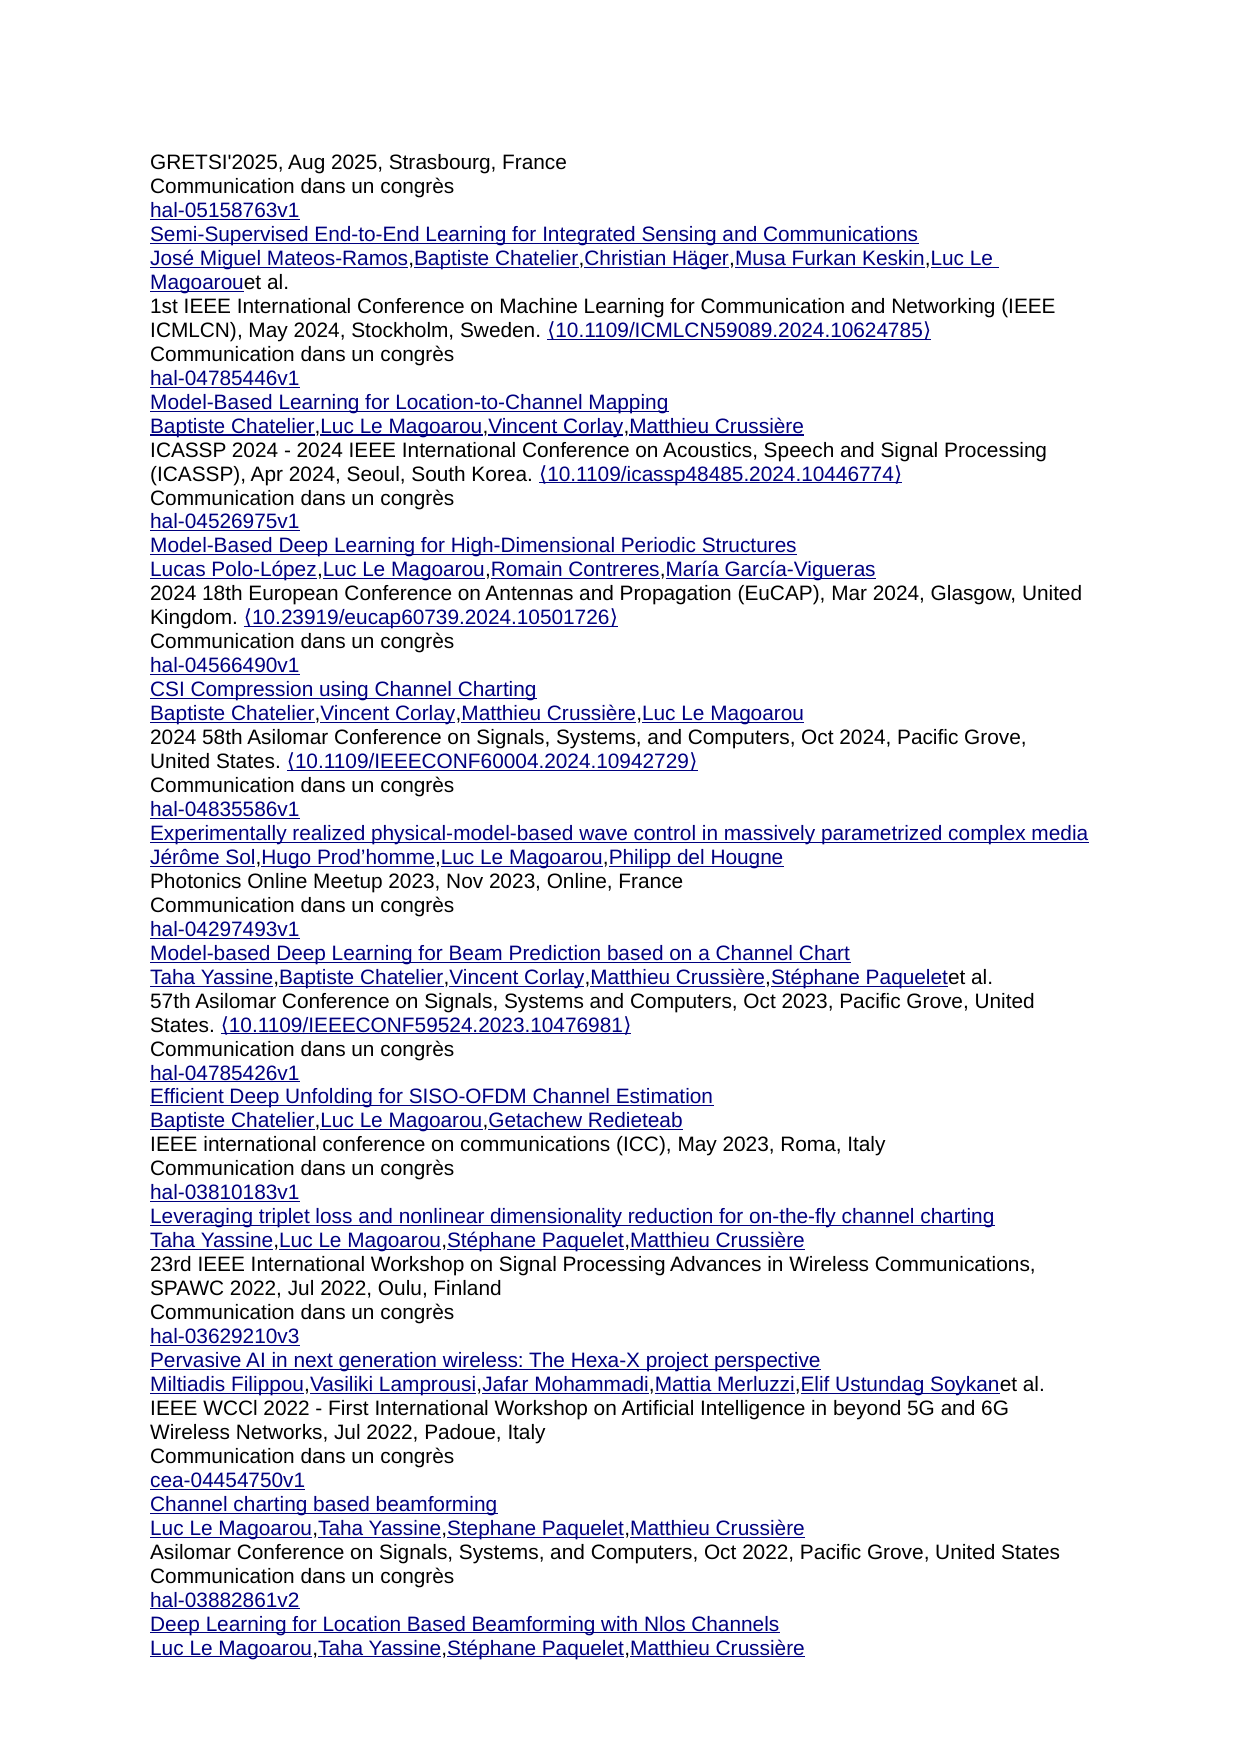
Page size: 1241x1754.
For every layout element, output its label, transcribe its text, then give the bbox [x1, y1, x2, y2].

table_cell Experimentally realized physical-model-based wave control in massively parametrized complex media Jérôme Sol,Hugo Prod’homme,Luc Le Magoarou,Philipp del Hougne Photonics Online Meetup 2023, Nov 2023, Online, France Communication dans un congrès hal-04297493v1 [150, 821, 1090, 941]
table_cell Channel charting based beamforming Luc Le Magoarou,Taha Yassine,Stephane Paquelet,Matthieu Crussière Asilomar Conference on Signals, Systems, and Computers, Oct 2022, Pacific Grove, United States Communication dans un congrès hal-03882861v2 [150, 1492, 1090, 1611]
table_cell Pervasive AI in next generation wireless: The Hexa-X project perspective Miltiadis Filippou,Vasiliki Lamprousi,Jafar Mohammadi,Mattia Merluzzi,Elif Ustundag Soykanet al. IEEE WCCl 2022 - First International Workshop on Artificial Intelligence in beyond 5G and 6G Wireless Networks, Jul 2022, Padoue, Italy Communication dans un congrès cea-04454750v1 [150, 1348, 1090, 1492]
table_cell GRETSI'2025, Aug 2025, Strasbourg, France Communication dans un congrès hal-05158763v1 [150, 150, 1090, 222]
table_cell CSI Compression using Channel Charting Baptiste Chatelier,Vincent Corlay,Matthieu Crussière,Luc Le Magoarou 2024 58th Asilomar Conference on Signals, Systems, and Computers, Oct 2024, Pacific Grove, United States. ⟨10.1109/IEEECONF60004.2024.10942729⟩ Communication dans un congrès hal-04835586v1 [150, 677, 1090, 821]
table_cell Efficient Deep Unfolding for SISO-OFDM Channel Estimation Baptiste Chatelier,Luc Le Magoarou,Getachew Redieteab IEEE international conference on communications (ICC), May 2023, Roma, Italy Communication dans un congrès hal-03810183v1 [150, 1084, 1090, 1204]
table_cell Deep Learning for Location Based Beamforming with Nlos Channels Luc Le Magoarou,Taha Yassine,Stéphane Paquelet,Matthieu Crussière [150, 1611, 1090, 1659]
table_cell Model-Based Learning for Location-to-Channel Mapping Baptiste Chatelier,Luc Le Magoarou,Vincent Corlay,Matthieu Crussière ICASSP 2024 - 2024 IEEE International Conference on Acoustics, Speech and Signal Processing (ICASSP), Apr 2024, Seoul, South Korea. ⟨10.1109/icassp48485.2024.10446774⟩ Communication dans un congrès hal-04526975v1 [150, 390, 1090, 533]
table_cell Semi-Supervised End-to-End Learning for Integrated Sensing and Communications José Miguel Mateos-Ramos,Baptiste Chatelier,Christian Häger,Musa Furkan Keskin,Luc Le Magoarouet al. 1st IEEE International Conference on Machine Learning for Communication and Networking (IEEE ICMLCN), May 2024, Stockholm, Sweden. ⟨10.1109/ICMLCN59089.2024.10624785⟩ Communication dans un congrès hal-04785446v1 [150, 222, 1090, 389]
table_cell Leveraging triplet loss and nonlinear dimensionality reduction for on-the-fly channel charting Taha Yassine,Luc Le Magoarou,Stéphane Paquelet,Matthieu Crussière 23rd IEEE International Workshop on Signal Processing Advances in Wireless Communications, SPAWC 2022, Jul 2022, Oulu, Finland Communication dans un congrès hal-03629210v3 [150, 1204, 1090, 1348]
table_cell Model-Based Deep Learning for High-Dimensional Periodic Structures Lucas Polo-López,Luc Le Magoarou,Romain Contreres,María García-Vigueras 2024 18th European Conference on Antennas and Propagation (EuCAP), Mar 2024, Glasgow, United Kingdom. ⟨10.23919/eucap60739.2024.10501726⟩ Communication dans un congrès hal-04566490v1 [150, 533, 1090, 677]
table_cell Model-based Deep Learning for Beam Prediction based on a Channel Chart Taha Yassine,Baptiste Chatelier,Vincent Corlay,Matthieu Crussière,Stéphane Paqueletet al. 57th Asilomar Conference on Signals, Systems and Computers, Oct 2023, Pacific Grove, United States. ⟨10.1109/IEEECONF59524.2023.10476981⟩ Communication dans un congrès hal-04785426v1 [150, 941, 1090, 1084]
